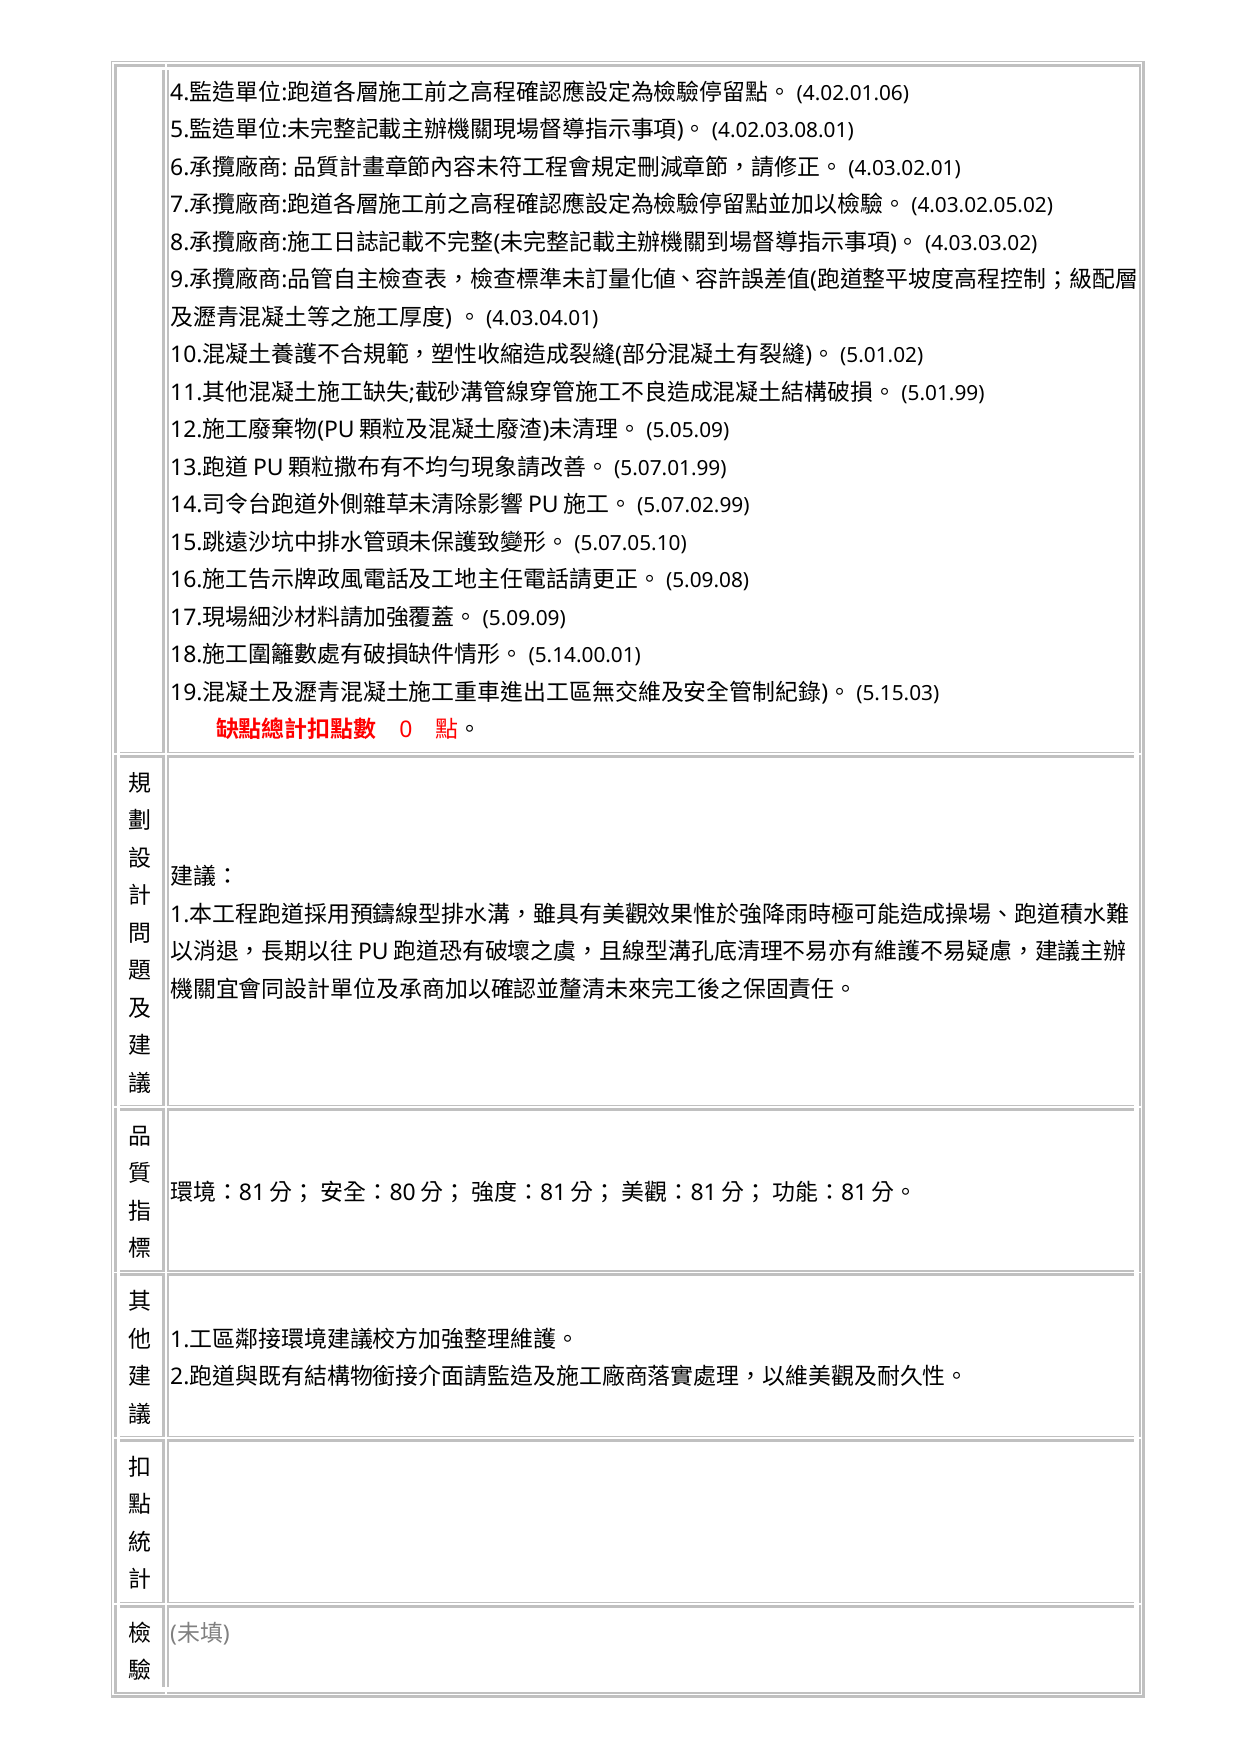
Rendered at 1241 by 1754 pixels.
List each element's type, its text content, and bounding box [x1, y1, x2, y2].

table_cell 1.工區鄰接環境建議校方加強整理維護。 2.跑道與既有結構物銜接介面請監造及施工廠商落實處理，以維美觀及耐久性。 [165, 1270, 1142, 1436]
table_cell [165, 1436, 1142, 1601]
table_cell 規劃 設計 問題 及 建議 [114, 751, 165, 1104]
table_cell 扣 點 統 計 [114, 1436, 165, 1601]
table_cell 環境：81分； 安全：80分； 強度：81分； 美觀：81分； 功能：81分。 [165, 1105, 1142, 1270]
table_cell (未填) [165, 1601, 1142, 1692]
table_cell 4.監造單位:跑道各層施工前之高程確認應設定為檢驗停留點。 (4.02.01.06) 5.監造單位:未完整記載主辦機關現場督導指示事項)。 (4.02.03.08.01) 6.承攬廠商: 品質計畫章節內容未符工程會規定刪減章節，請修正。 (4.03.02.01) 7.承攬廠商:跑道各層施工前之高程確認應設定為檢驗停留點並加以檢驗。 (4.03.02.05.02) 8.承攬廠商:施工日誌記載不完整(未完整記載主辦機關到場督導指示事項)。 (4.03.03.02) 9.承攬廠商:品管自主檢查表，檢查標準未訂量化値、容許誤差值(跑道整平坡度高程控制；級配層及瀝青混凝土等之施工厚度) 。 (4.03.04.01) 10.混凝土養護不合規範，塑性收縮造成裂縫(部分混凝土有裂縫)。 (5.01.02) 11.其他混凝土施工缺失;截砂溝管線穿管施工不良造成混凝土結構破損。 (5.01.99) 12.施工廢棄物(PU顆粒及混凝土廢渣)未清理。 (5.05.09) 13.跑道PU顆粒撒布有不均勻現象請改善。 (5.07.01.99) 14.司令台跑道外側雜草未清除影響PU施工。 (5.07.02.99) 15.跳遠沙坑中排水管頭未保護致變形。 (5.07.05.10) 16.施工告示牌政風電話及工地主任電話請更正。 (5.09.08) 17.現場細沙材料請加強覆蓋。 (5.09.09) 18.施工圍籬數處有破損缺件情形。 (5.14.00.01) 19.混凝土及瀝青混凝土施工重車進出工區無交維及安全管制紀錄)。 (5.15.03) 缺點總計扣點數 0 點。 [165, 62, 1142, 751]
table_cell 建議： 1.本工程跑道採用預鑄線型排水溝，雖具有美觀效果惟於強降雨時極可能造成操場、跑道積水難以消退，長期以往PU跑道恐有破壞之虞，且線型溝孔底清理不易亦有維護不易疑慮，建議主辦機關宜會同設計單位及承商加以確認並釐清未來完工後之保固責任。 [165, 751, 1142, 1104]
table_cell [117, 67, 165, 751]
table_cell 檢 驗 [114, 1601, 165, 1692]
table_cell 其 他 建 議 [114, 1270, 165, 1436]
table_cell 品 質 指 標 [114, 1105, 165, 1270]
